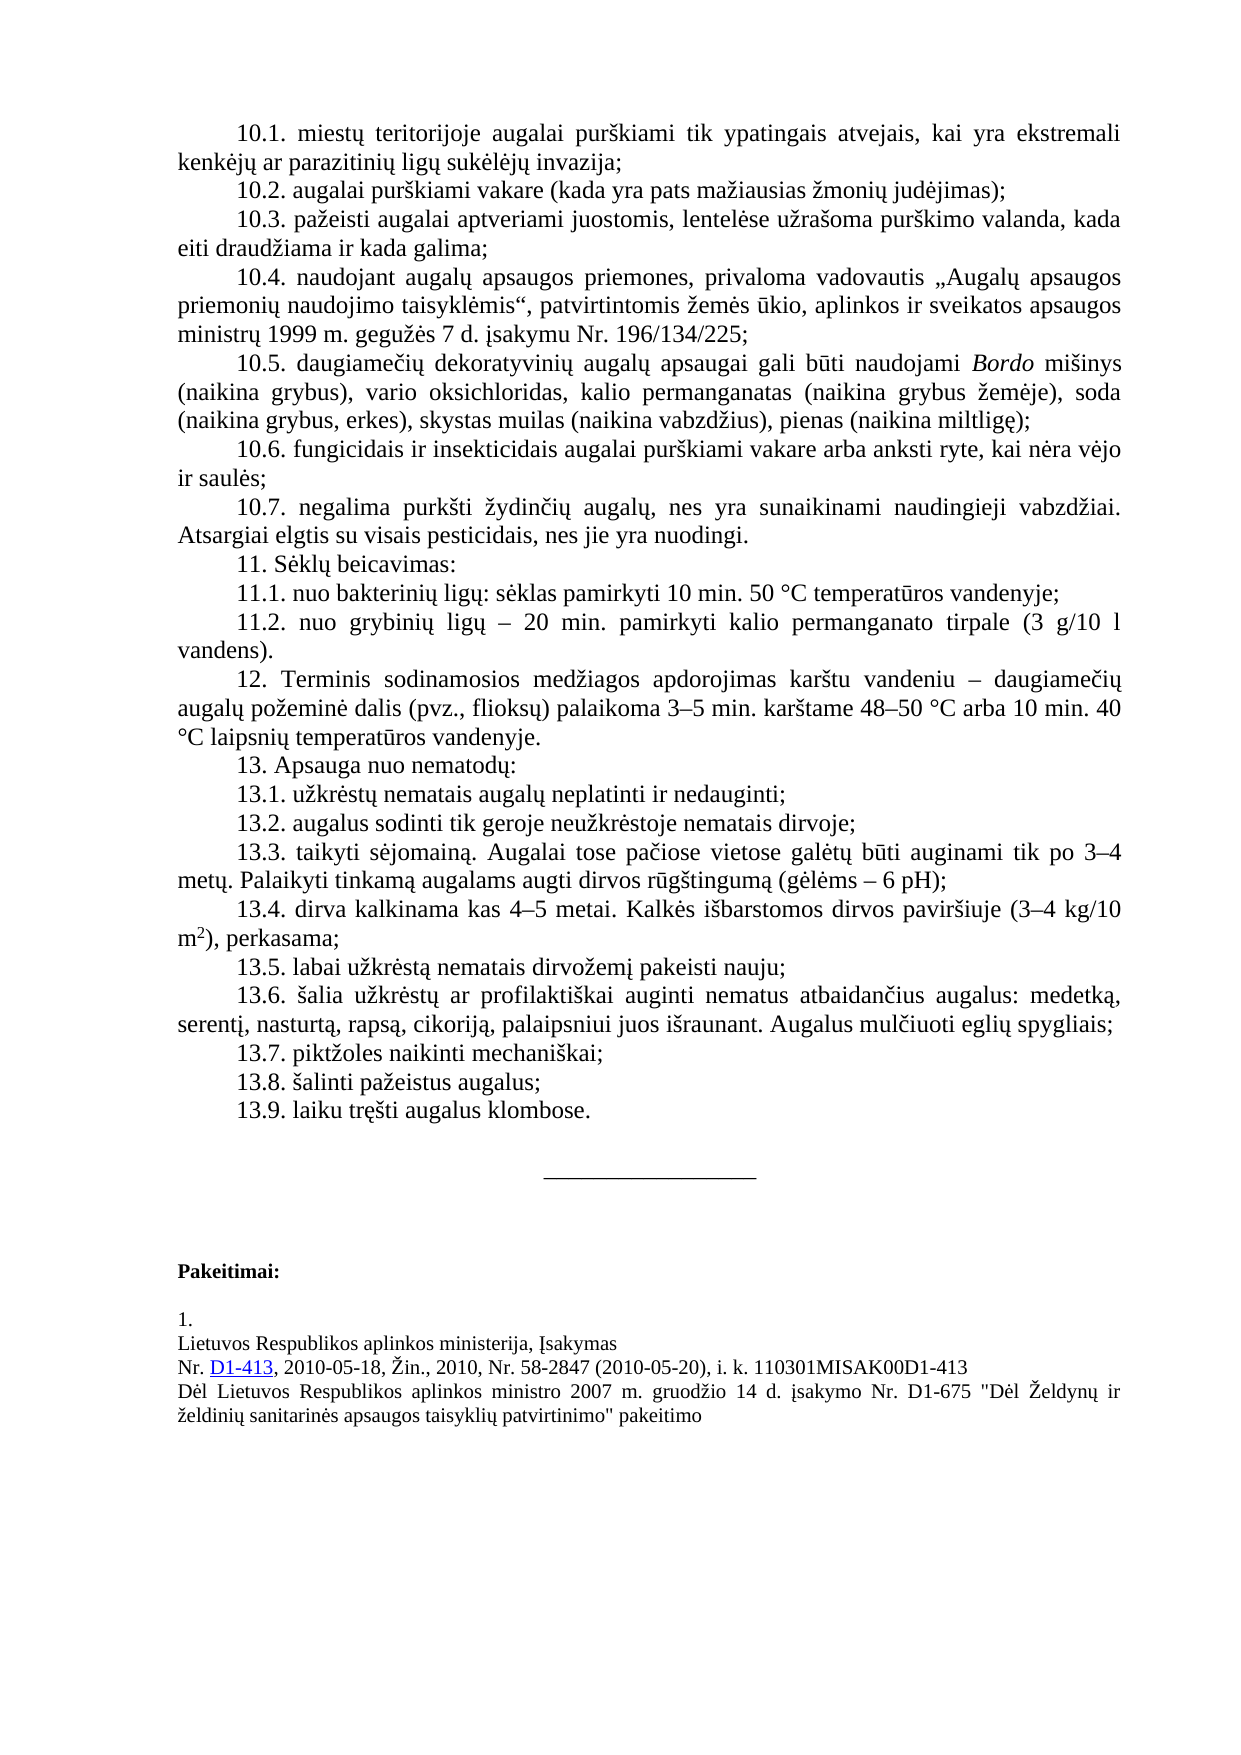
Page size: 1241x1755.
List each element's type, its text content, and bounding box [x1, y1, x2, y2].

text 11. Sėklų beicavimas: [177, 549, 1122, 578]
text 13.7. piktžoles naikinti mechaniškai; [177, 1038, 1122, 1067]
text 13.3. taikyti sėjomainą. Augalai tose pačiose vietose galėtų būti auginami tik po 3–4 metų. Palaikyti tinkamą augalams augti dirvos rūgštingumą (gėlėms – 6 pH); [177, 837, 1122, 894]
text 10.2. augalai purškiami vakare (kada yra pats mažiausias žmonių judėjimas); [177, 176, 1122, 204]
text 13.2. augalus sodinti tik geroje neužkrėstoje nematais dirvoje; [177, 808, 1122, 837]
text 11.2. nuo grybinių ligų – 20 min. pamirkyti kalio permanganato tirpale (3 g/10 l vandens). [177, 607, 1122, 664]
text 12. Terminis sodinamosios medžiagos apdorojimas karštu vandeniu – daugiamečių augalų požeminė dalis (pvz., flioksų) palaikoma 3–5 min. karštame 48–50 °C arba 10 min. 40 °C laipsnių temperatūros vandenyje. [177, 664, 1122, 751]
text 13.4. dirva kalkinama kas 4–5 metai. Kalkės išbarstomos dirvos paviršiuje (3–4 kg/10 m2), perkasama; [177, 894, 1122, 952]
text Lietuvos Respublikos aplinkos ministerija, Įsakymas [177, 1331, 1122, 1355]
text 13.8. šalinti pažeistus augalus; [177, 1067, 1122, 1096]
text _________________ [177, 1153, 1122, 1182]
text 10.7. negalima purkšti žydinčių augalų, nes yra sunaikinami naudingieji vabzdžiai. Atsargiai elgtis su visais pesticidais, nes jie yra nuodingi. [177, 492, 1122, 549]
text Nr. D1-413, 2010-05-18, Žin., 2010, Nr. 58-2847 (2010-05-20), i. k. 110301MISAK00D1-413 [177, 1355, 1122, 1379]
text 10.1. miestų teritorijoje augalai purškiami tik ypatingais atvejais, kai yra ekstremali kenkėjų ar parazitinių ligų sukėlėjų invazija; [177, 118, 1122, 176]
text 10.5. daugiamečių dekoratyvinių augalų apsaugai gali būti naudojami Bordo mišinys (naikina grybus), vario oksichloridas, kalio permanganatas (naikina grybus žemėje), soda (naikina grybus, erkes), skystas muilas (naikina vabzdžius), pienas (naikina miltligę); [177, 348, 1122, 434]
text 13.6. šalia užkrėstų ar profilaktiškai auginti nematus atbaidančius augalus: medetką, serentį, nasturtą, rapsą, cikoriją, palaipsniui juos išraunant. Augalus mulčiuoti eglių spygliais; [177, 981, 1122, 1038]
text 10.6. fungicidais ir insekticidais augalai purškiami vakare arba anksti ryte, kai nėra vėjo ir saulės; [177, 434, 1122, 492]
text 11.1. nuo bakterinių ligų: sėklas pamirkyti 10 min. 50 °C temperatūros vandenyje; [177, 578, 1122, 607]
text 10.4. naudojant augalų apsaugos priemones, privaloma vadovautis „Augalų apsaugos priemonių naudojimo taisyklėmis“, patvirtintomis žemės ūkio, aplinkos ir sveikatos apsaugos ministrų 1999 m. gegužės 7 d. įsakymu Nr. 196/134/225; [177, 262, 1122, 348]
text 13.1. užkrėstų nematais augalų neplatinti ir nedauginti; [177, 779, 1122, 808]
text 1. [177, 1307, 1122, 1331]
text 13.9. laiku tręšti augalus klombose. [177, 1096, 1122, 1124]
text 13. Apsauga nuo nematodų: [177, 751, 1122, 779]
text Dėl Lietuvos Respublikos aplinkos ministro 2007 m. gruodžio 14 d. įsakymo Nr. D1-675 "Dėl Želdynų ir želdinių sanitarinės apsaugos taisyklių patvirtinimo" pakeitimo [177, 1379, 1122, 1427]
text 10.3. pažeisti augalai aptveriami juostomis, lentelėse užrašoma purškimo valanda, kada eiti draudžiama ir kada galima; [177, 204, 1122, 262]
text Pakeitimai: [177, 1259, 1122, 1283]
text 13.5. labai užkrėstą nematais dirvožemį pakeisti nauju; [177, 952, 1122, 981]
